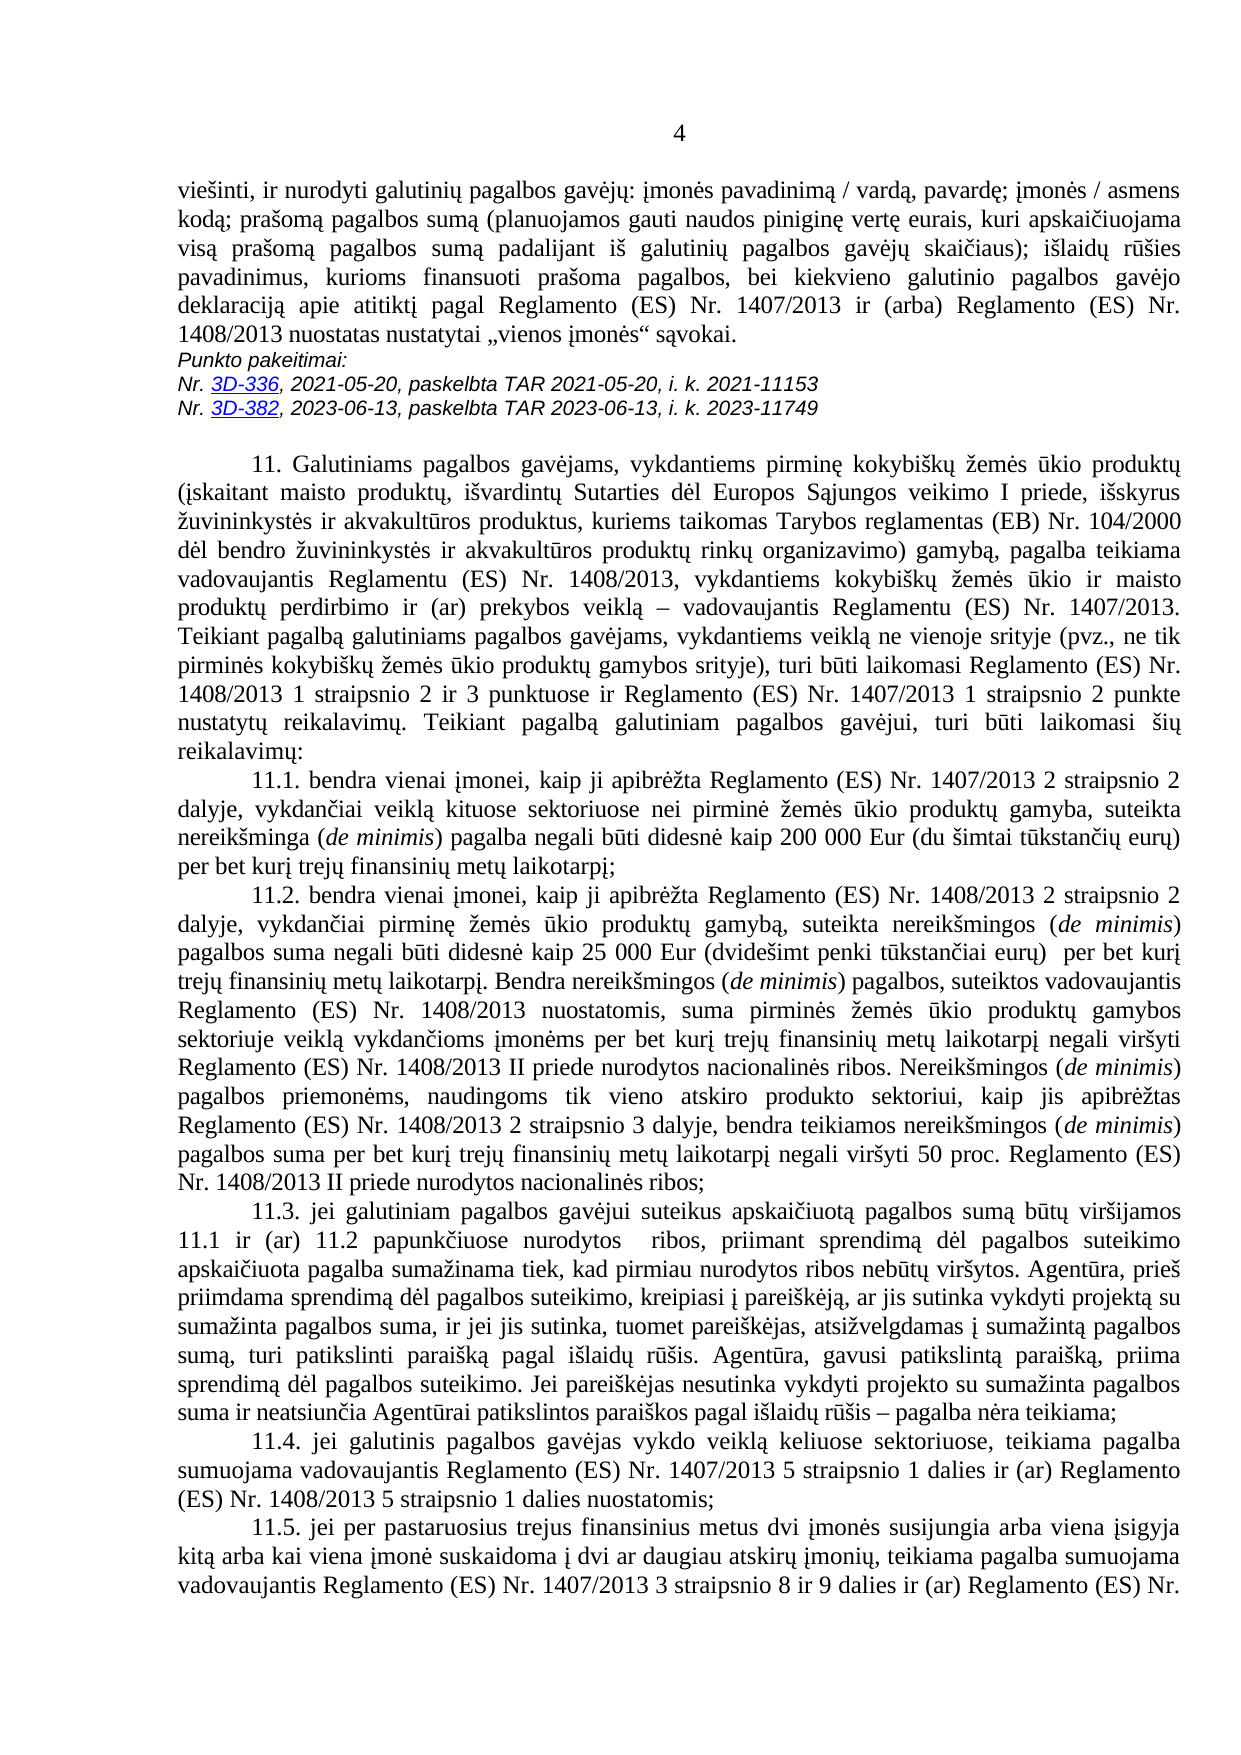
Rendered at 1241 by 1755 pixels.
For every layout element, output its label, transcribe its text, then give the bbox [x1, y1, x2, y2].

text 11.1. bendra vienai įmonei, kaip ji apibrėžta Reglamento (ES) Nr. 1407/2013 2 straipsnio 2 dalyje, vykdančiai veiklą kituose sektoriuose nei pirminė žemės ūkio produktų gamyba, suteikta nereikšminga (de minimis) pagalba negali būti didesnė kaip 200 000 Eur (du šimtai tūkstančių eurų) per bet kurį trejų finansinių metų laikotarpį; [177, 765, 1181, 880]
text Nr. 3D-336, 2021-05-20, paskelbta TAR 2021-05-20, i. k. 2021-11153 [177, 372, 1181, 396]
text 11.2. bendra vienai įmonei, kaip ji apibrėžta Reglamento (ES) Nr. 1408/2013 2 straipsnio 2 dalyje, vykdančiai pirminę žemės ūkio produktų gamybą, suteikta nereikšmingos (de minimis) pagalbos suma negali būti didesnė kaip 25 000 Eur (dvidešimt penki tūkstančiai eurų) per bet kurį trejų finansinių metų laikotarpį. Bendra nereikšmingos (de minimis) pagalbos, suteiktos vadovaujantis Reglamento (ES) Nr. 1408/2013 nuostatomis, suma pirminės žemės ūkio produktų gamybos sektoriuje veiklą vykdančioms įmonėms per bet kurį trejų finansinių metų laikotarpį negali viršyti Reglamento (ES) Nr. 1408/2013 II priede nurodytos nacionalinės ribos. Nereikšmingos (de minimis) pagalbos priemonėms, naudingoms tik vieno atskiro produkto sektoriui, kaip jis apibrėžtas Reglamento (ES) Nr. 1408/2013 2 straipsnio 3 dalyje, bendra teikiamos nereikšmingos (de minimis) pagalbos suma per bet kurį trejų finansinių metų laikotarpį negali viršyti 50 proc. Reglamento (ES) Nr. 1408/2013 II priede nurodytos nacionalinės ribos; [177, 880, 1181, 1196]
text viešinti, ir nurodyti galutinių pagalbos gavėjų: įmonės pavadinimą / vardą, pavardę; įmonės / asmens kodą; prašomą pagalbos sumą (planuojamos gauti naudos piniginę vertę eurais, kuri apskaičiuojama visą prašomą pagalbos sumą padalijant iš galutinių pagalbos gavėjų skaičiaus); išlaidų rūšies pavadinimus, kurioms finansuoti prašoma pagalbos, bei kiekvieno galutinio pagalbos gavėjo deklaraciją apie atitiktį pagal Reglamento (ES) Nr. 1407/2013 ir (arba) Reglamento (ES) Nr. 1408/2013 nuostatas nustatytai „vienos įmonės“ sąvokai. [177, 176, 1181, 348]
text 11.4. jei galutinis pagalbos gavėjas vykdo veiklą keliuose sektoriuose, teikiama pagalba sumuojama vadovaujantis Reglamento (ES) Nr. 1407/2013 5 straipsnio 1 dalies ir (ar) Reglamento (ES) Nr. 1408/2013 5 straipsnio 1 dalies nuostatomis; [177, 1426, 1181, 1512]
text Punkto pakeitimai: [177, 348, 1181, 372]
text 11.5. jei per pastaruosius trejus finansinius metus dvi įmonės susijungia arba viena įsigyja kitą arba kai viena įmonė suskaidoma į dvi ar daugiau atskirų įmonių, teikiama pagalba sumuojama vadovaujantis Reglamento (ES) Nr. 1407/2013 3 straipsnio 8 ir 9 dalies ir (ar) Reglamento (ES) Nr. [177, 1512, 1181, 1599]
text 11.3. jei galutiniam pagalbos gavėjui suteikus apskaičiuotą pagalbos sumą būtų viršijamos 11.1 ir (ar) 11.2 papunkčiuose nurodytos ribos, priimant sprendimą dėl pagalbos suteikimo apskaičiuota pagalba sumažinama tiek, kad pirmiau nurodytos ribos nebūtų viršytos. Agentūra, prieš priimdama sprendimą dėl pagalbos suteikimo, kreipiasi į pareiškėją, ar jis sutinka vykdyti projektą su sumažinta pagalbos suma, ir jei jis sutinka, tuomet pareiškėjas, atsižvelgdamas į sumažintą pagalbos sumą, turi patikslinti paraišką pagal išlaidų rūšis. Agentūra, gavusi patikslintą paraišką, priima sprendimą dėl pagalbos suteikimo. Jei pareiškėjas nesutinka vykdyti projekto su sumažinta pagalbos suma ir neatsiunčia Agentūrai patikslintos paraiškos pagal išlaidų rūšis – pagalba nėra teikiama; [177, 1196, 1181, 1426]
text Nr. 3D-382, 2023-06-13, paskelbta TAR 2023-06-13, i. k. 2023-11749 [177, 396, 1181, 420]
text 11. Galutiniams pagalbos gavėjams, vykdantiems pirminę kokybiškų žemės ūkio produktų (įskaitant maisto produktų, išvardintų Sutarties dėl Europos Sąjungos veikimo I priede, išskyrus žuvininkystės ir akvakultūros produktus, kuriems taikomas Tarybos reglamentas (EB) Nr. 104/2000 dėl bendro žuvininkystės ir akvakultūros produktų rinkų organizavimo) gamybą, pagalba teikiama vadovaujantis Reglamentu (ES) Nr. 1408/2013, vykdantiems kokybiškų žemės ūkio ir maisto produktų perdirbimo ir (ar) prekybos veiklą – vadovaujantis Reglamentu (ES) Nr. 1407/2013. Teikiant pagalbą galutiniams pagalbos gavėjams, vykdantiems veiklą ne vienoje srityje (pvz., ne tik pirminės kokybiškų žemės ūkio produktų gamybos srityje), turi būti laikomasi Reglamento (ES) Nr. 1408/2013 1 straipsnio 2 ir 3 punktuose ir Reglamento (ES) Nr. 1407/2013 1 straipsnio 2 punkte nustatytų reikalavimų. Teikiant pagalbą galutiniam pagalbos gavėjui, turi būti laikomasi šių reikalavimų: [177, 449, 1181, 765]
